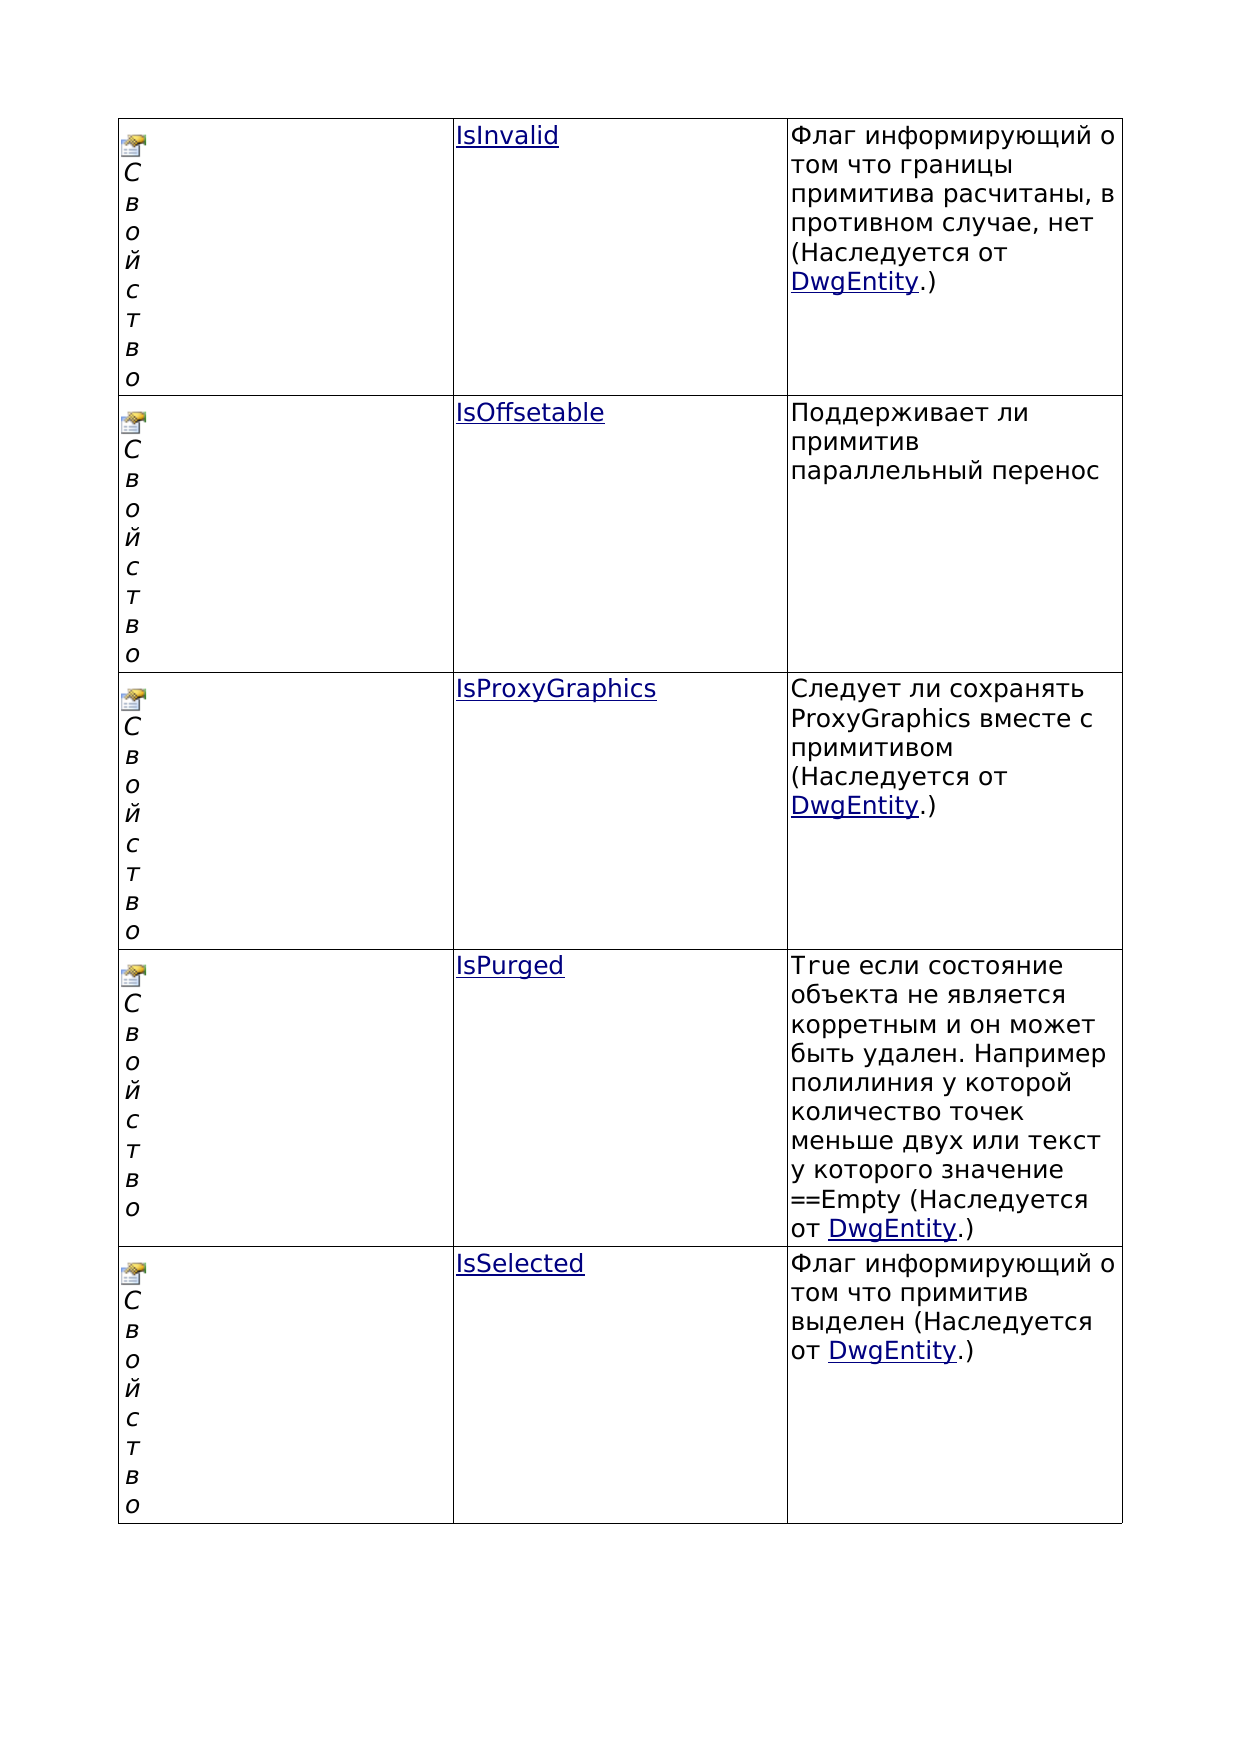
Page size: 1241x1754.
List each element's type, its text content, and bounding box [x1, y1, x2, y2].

picture [121, 687, 147, 713]
table_cell [119, 673, 453, 948]
table_cell IsPurged [454, 950, 787, 1246]
table_cell [119, 950, 453, 1246]
table_cell Флаг информирующий о том что границы примитива расчитаны, в противном случае, нет (Наследуется от DwgEntity.) [788, 119, 1122, 395]
table_cell [119, 1247, 453, 1523]
table_cell IsInvalid [454, 119, 787, 395]
picture [121, 133, 147, 159]
table_cell True если состояние объекта не является корретным и он может быть удален. Например полилиния у которой количество точек меньше двух или текст у которого значение ==Empty (Наследуется от DwgEntity.) [788, 950, 1122, 1246]
table_cell Флаг информирующий о том что примитив выделен (Наследуется от DwgEntity.) [788, 1247, 1122, 1523]
table_cell Поддерживает ли примитив параллельный перенос [788, 396, 1122, 672]
picture [121, 410, 147, 436]
table_cell [119, 396, 453, 672]
table_cell IsSelected [454, 1247, 787, 1523]
table_cell Следует ли сохранять ProxyGraphics вместе с примитивом (Наследуется от DwgEntity.) [788, 673, 1122, 948]
table_cell IsProxyGraphics [454, 673, 787, 948]
table_cell IsOffsetable [454, 396, 787, 672]
picture [121, 1261, 147, 1287]
table_cell [119, 119, 453, 395]
picture [121, 963, 147, 989]
